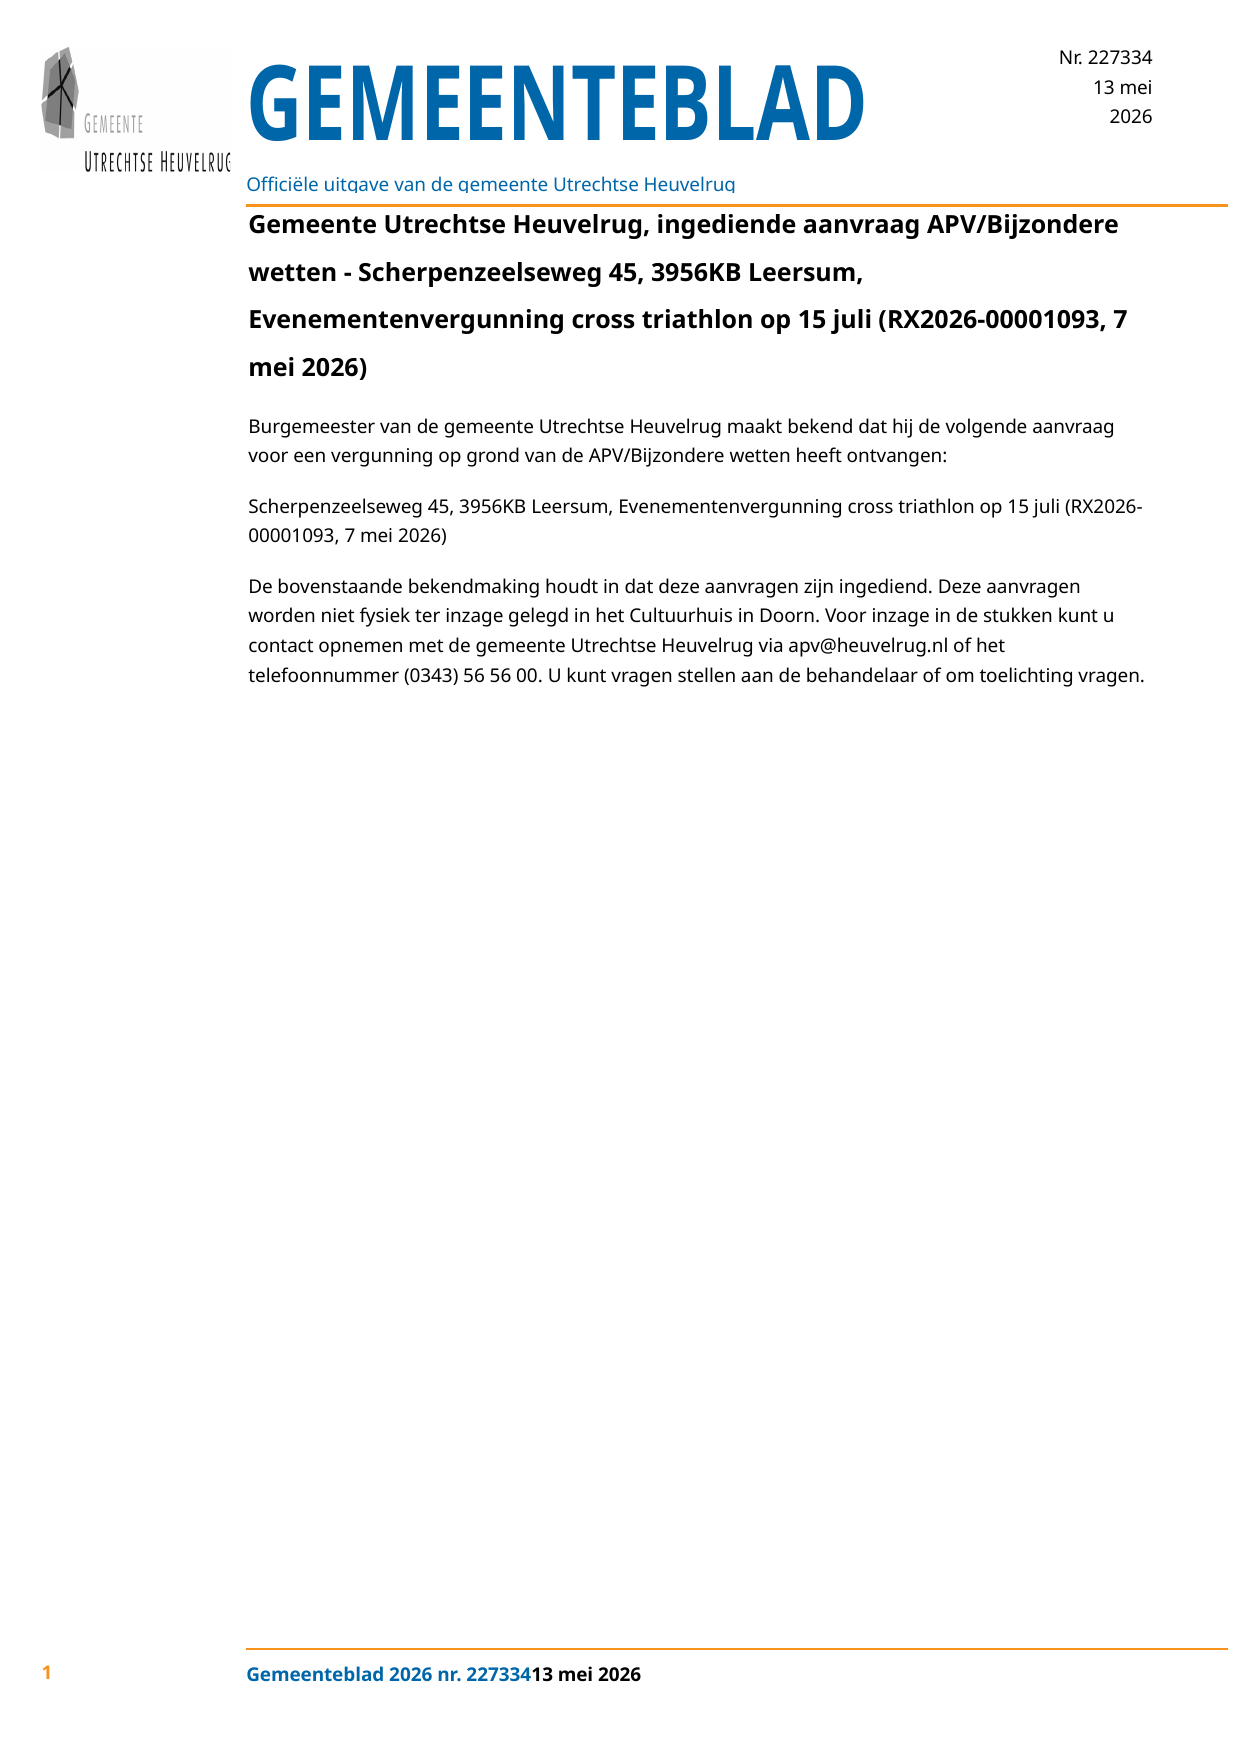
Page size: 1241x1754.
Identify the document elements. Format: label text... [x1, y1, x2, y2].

text Scherpenzeelseweg 45, 3956KB Leersum, Evenementenvergunning cross triathlon op 15 juli (RX2026-00001093, 7 mei 2026) [248, 493, 1152, 548]
text Burgemeester van de gemeente Utrechtse Heuvelrug maakt bekend dat hij de volgende aanvraag voor een vergunning op grond van de APV/Bijzondere wetten heeft ontvangen: [248, 413, 1152, 468]
text De bovenstaande bekendmaking houdt in dat deze aanvragen zijn ingediend. Deze aanvragen worden niet fysiek ter inzage gelegd in het Cultuurhuis in Doorn. Voor inzage in de stukken kunt u contact opnemen met de gemeente Utrechtse Heuvelrug via apv@heuvelrug.nl of het telefoonnummer (0343) 56 56 00. U kunt vragen stellen aan de behandelaar of om toelichting vragen. [248, 573, 1152, 688]
picture [41, 47, 231, 172]
text Gemeente Utrechtse Heuvelrug, ingediende aanvraag APV/Bijzondere wetten - Scherpenzeelseweg 45, 3956KB Leersum, Evenementenvergunning cross triathlon op 15 juli (RX2026-00001093, 7 mei 2026) [248, 207, 1152, 384]
